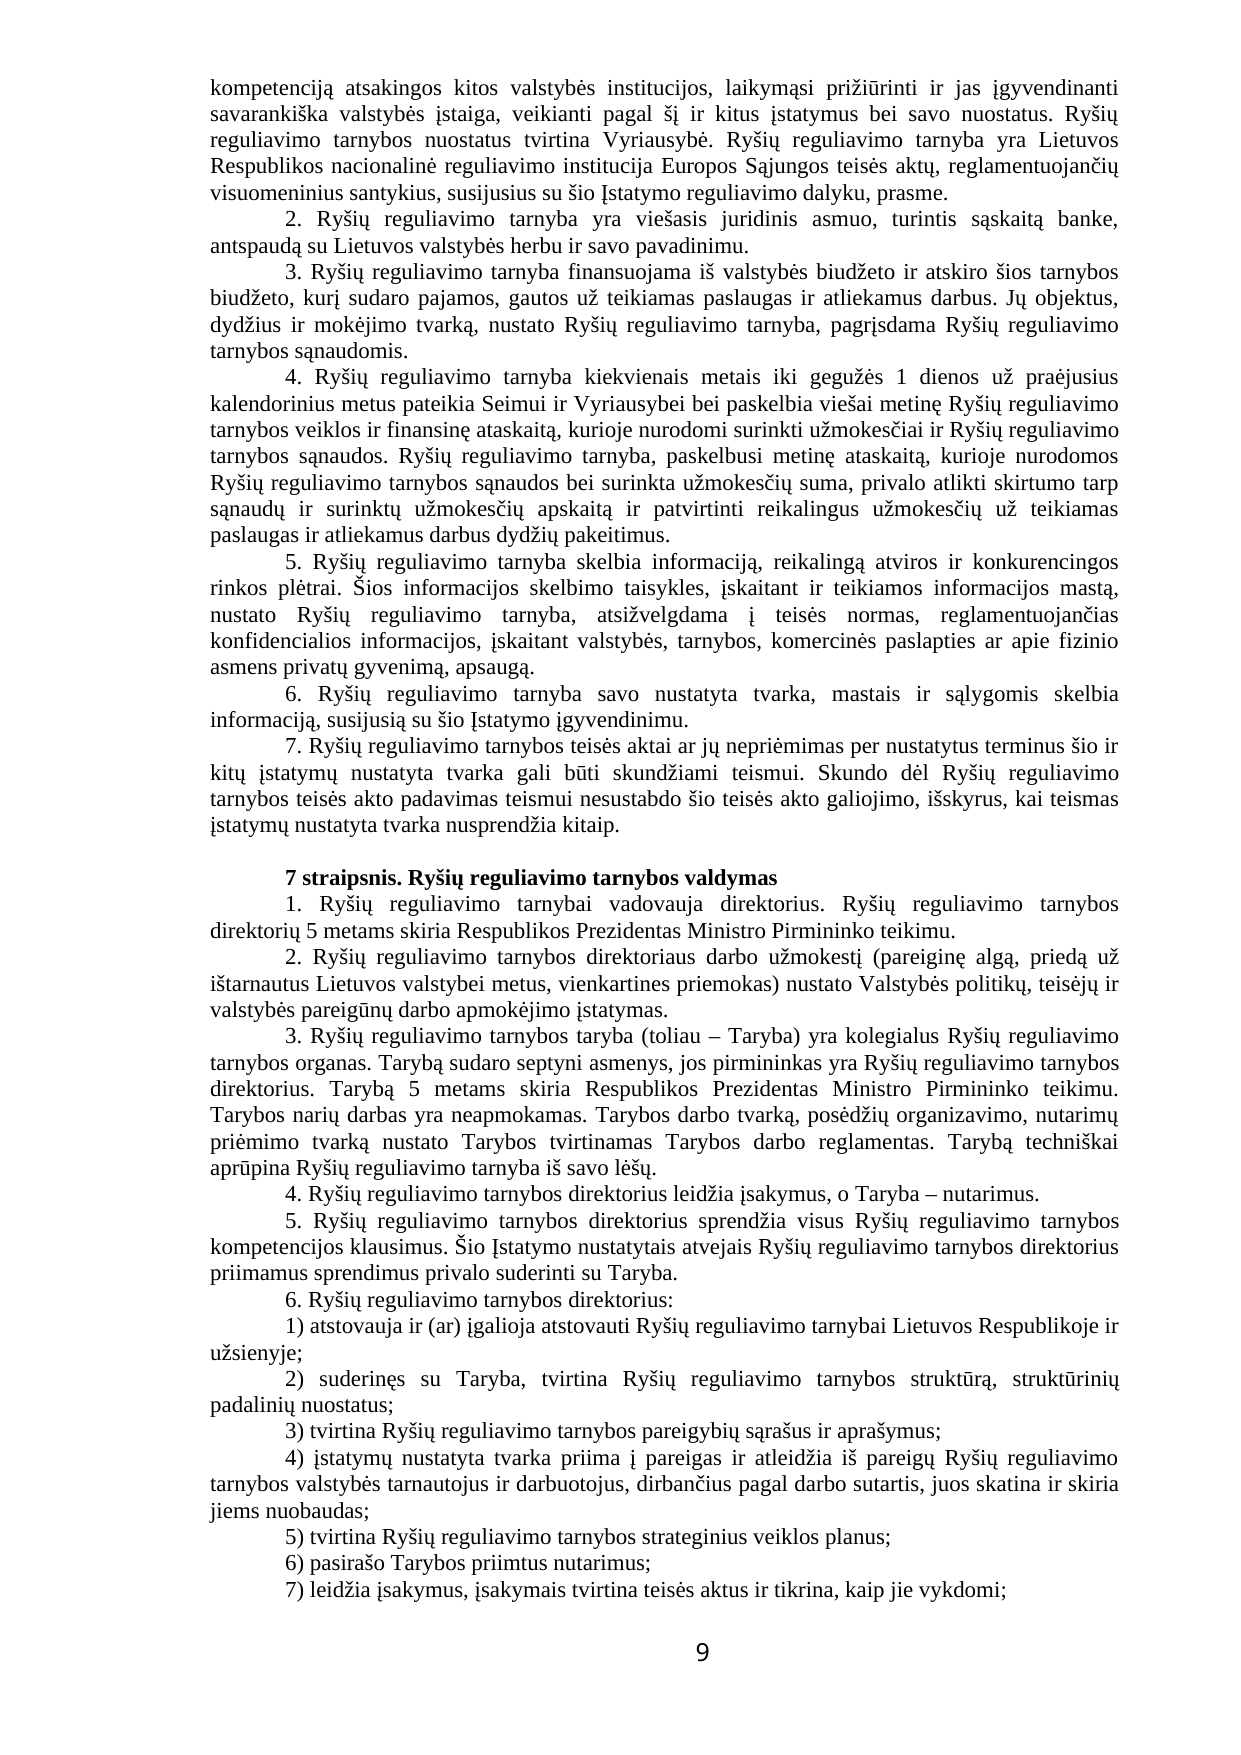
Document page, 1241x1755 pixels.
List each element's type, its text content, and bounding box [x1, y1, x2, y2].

text 1. Ryšių reguliavimo tarnybai vadovauja direktorius. Ryšių reguliavimo tarnybos direktorių 5 metams skiria Respublikos Prezidentas Ministro Pirmininko teikimu. [210, 891, 1120, 943]
text 6. Ryšių reguliavimo tarnybos direktorius: [210, 1286, 1120, 1312]
text 5. Ryšių reguliavimo tarnybos direktorius sprendžia visus Ryšių reguliavimo tarnybos kompetencijos klausimus. Šio Įstatymo nustatytais atvejais Ryšių reguliavimo tarnybos direktorius priimamus sprendimus privalo suderinti su Taryba. [210, 1207, 1120, 1286]
text 1) atstovauja ir (ar) įgalioja atstovauti Ryšių reguliavimo tarnybai Lietuvos Respublikoje ir užsienyje; [210, 1312, 1120, 1365]
text 5. Ryšių reguliavimo tarnyba skelbia informaciją, reikalingą atviros ir konkurencingos rinkos plėtrai. Šios informacijos skelbimo taisykles, įskaitant ir teikiamos informacijos mastą, nustato Ryšių reguliavimo tarnyba, atsižvelgdama į teisės normas, reglamentuojančias konfidencialios informacijos, įskaitant valstybės, tarnybos, komercinės paslapties ar apie fizinio asmens privatų gyvenimą, apsaugą. [210, 548, 1120, 680]
text 7) leidžia įsakymus, įsakymais tvirtina teisės aktus ir tikrina, kaip jie vykdomi; [210, 1576, 1120, 1602]
text 4) įstatymų nustatyta tvarka priima į pareigas ir atleidžia iš pareigų Ryšių reguliavimo tarnybos valstybės tarnautojus ir darbuotojus, dirbančius pagal darbo sutartis, juos skatina ir skiria jiems nuobaudas; [210, 1444, 1120, 1523]
text 2) suderinęs su Taryba, tvirtina Ryšių reguliavimo tarnybos struktūrą, struktūrinių padalinių nuostatus; [210, 1365, 1120, 1418]
text 7 straipsnis. Ryšių reguliavimo tarnybos valdymas [210, 864, 1120, 891]
text 2. Ryšių reguliavimo tarnybos direktoriaus darbo užmokestį (pareiginę algą, priedą už ištarnautus Lietuvos valstybei metus, vienkartines priemokas) nustato Valstybės politikų, teisėjų ir valstybės pareigūnų darbo apmokėjimo įstatymas. [210, 943, 1120, 1022]
text kompetenciją atsakingos kitos valstybės institucijos, laikymąsi prižiūrinti ir jas įgyvendinanti savarankiška valstybės įstaiga, veikianti pagal šį ir kitus įstatymus bei savo nuostatus. Ryšių reguliavimo tarnybos nuostatus tvirtina Vyriausybė. Ryšių reguliavimo tarnyba yra Lietuvos Respublikos nacionalinė reguliavimo institucija Europos Sąjungos teisės aktų, reglamentuojančių visuomeninius santykius, susijusius su šio Įstatymo reguliavimo dalyku, prasme. [210, 73, 1120, 205]
text 3. Ryšių reguliavimo tarnyba finansuojama iš valstybės biudžeto ir atskiro šios tarnybos biudžeto, kurį sudaro pajamos, gautos už teikiamas paslaugas ir atliekamus darbus. Jų objektus, dydžius ir mokėjimo tvarką, nustato Ryšių reguliavimo tarnyba, pagrįsdama Ryšių reguliavimo tarnybos sąnaudomis. [210, 258, 1120, 363]
text 6) pasirašo Tarybos priimtus nutarimus; [210, 1549, 1120, 1576]
text 2. Ryšių reguliavimo tarnyba yra viešasis juridinis asmuo, turintis sąskaitą banke, antspaudą su Lietuvos valstybės herbu ir savo pavadinimu. [210, 205, 1120, 258]
text 3) tvirtina Ryšių reguliavimo tarnybos pareigybių sąrašus ir aprašymus; [210, 1418, 1120, 1444]
text 6. Ryšių reguliavimo tarnyba savo nustatyta tvarka, mastais ir sąlygomis skelbia informaciją, susijusią su šio Įstatymo įgyvendinimu. [210, 680, 1120, 732]
text 3. Ryšių reguliavimo tarnybos taryba (toliau – Taryba) yra kolegialus Ryšių reguliavimo tarnybos organas. Tarybą sudaro septyni asmenys, jos pirmininkas yra Ryšių reguliavimo tarnybos direktorius. Tarybą 5 metams skiria Respublikos Prezidentas Ministro Pirmininko teikimu. Tarybos narių darbas yra neapmokamas. Tarybos darbo tvarką, posėdžių organizavimo, nutarimų priėmimo tvarką nustato Tarybos tvirtinamas Tarybos darbo reglamentas. Tarybą techniškai aprūpina Ryšių reguliavimo tarnyba iš savo lėšų. [210, 1022, 1120, 1180]
text 4. Ryšių reguliavimo tarnyba kiekvienais metais iki gegužės 1 dienos už praėjusius kalendorinius metus pateikia Seimui ir Vyriausybei bei paskelbia viešai metinę Ryšių reguliavimo tarnybos veiklos ir finansinę ataskaitą, kurioje nurodomi surinkti užmokesčiai ir Ryšių reguliavimo tarnybos sąnaudos. Ryšių reguliavimo tarnyba, paskelbusi metinę ataskaitą, kurioje nurodomos Ryšių reguliavimo tarnybos sąnaudos bei surinkta užmokesčių suma, privalo atlikti skirtumo tarp sąnaudų ir surinktų užmokesčių apskaitą ir patvirtinti reikalingus užmokesčių už teikiamas paslaugas ir atliekamus darbus dydžių pakeitimus. [210, 363, 1120, 548]
text 5) tvirtina Ryšių reguliavimo tarnybos strateginius veiklos planus; [210, 1523, 1120, 1549]
text 7. Ryšių reguliavimo tarnybos teisės aktai ar jų nepriėmimas per nustatytus terminus šio ir kitų įstatymų nustatyta tvarka gali būti skundžiami teismui. Skundo dėl Ryšių reguliavimo tarnybos teisės akto padavimas teismui nesustabdo šio teisės akto galiojimo, išskyrus, kai teismas įstatymų nustatyta tvarka nusprendžia kitaip. [210, 732, 1120, 838]
text 4. Ryšių reguliavimo tarnybos direktorius leidžia įsakymus, o Taryba – nutarimus. [210, 1180, 1120, 1207]
